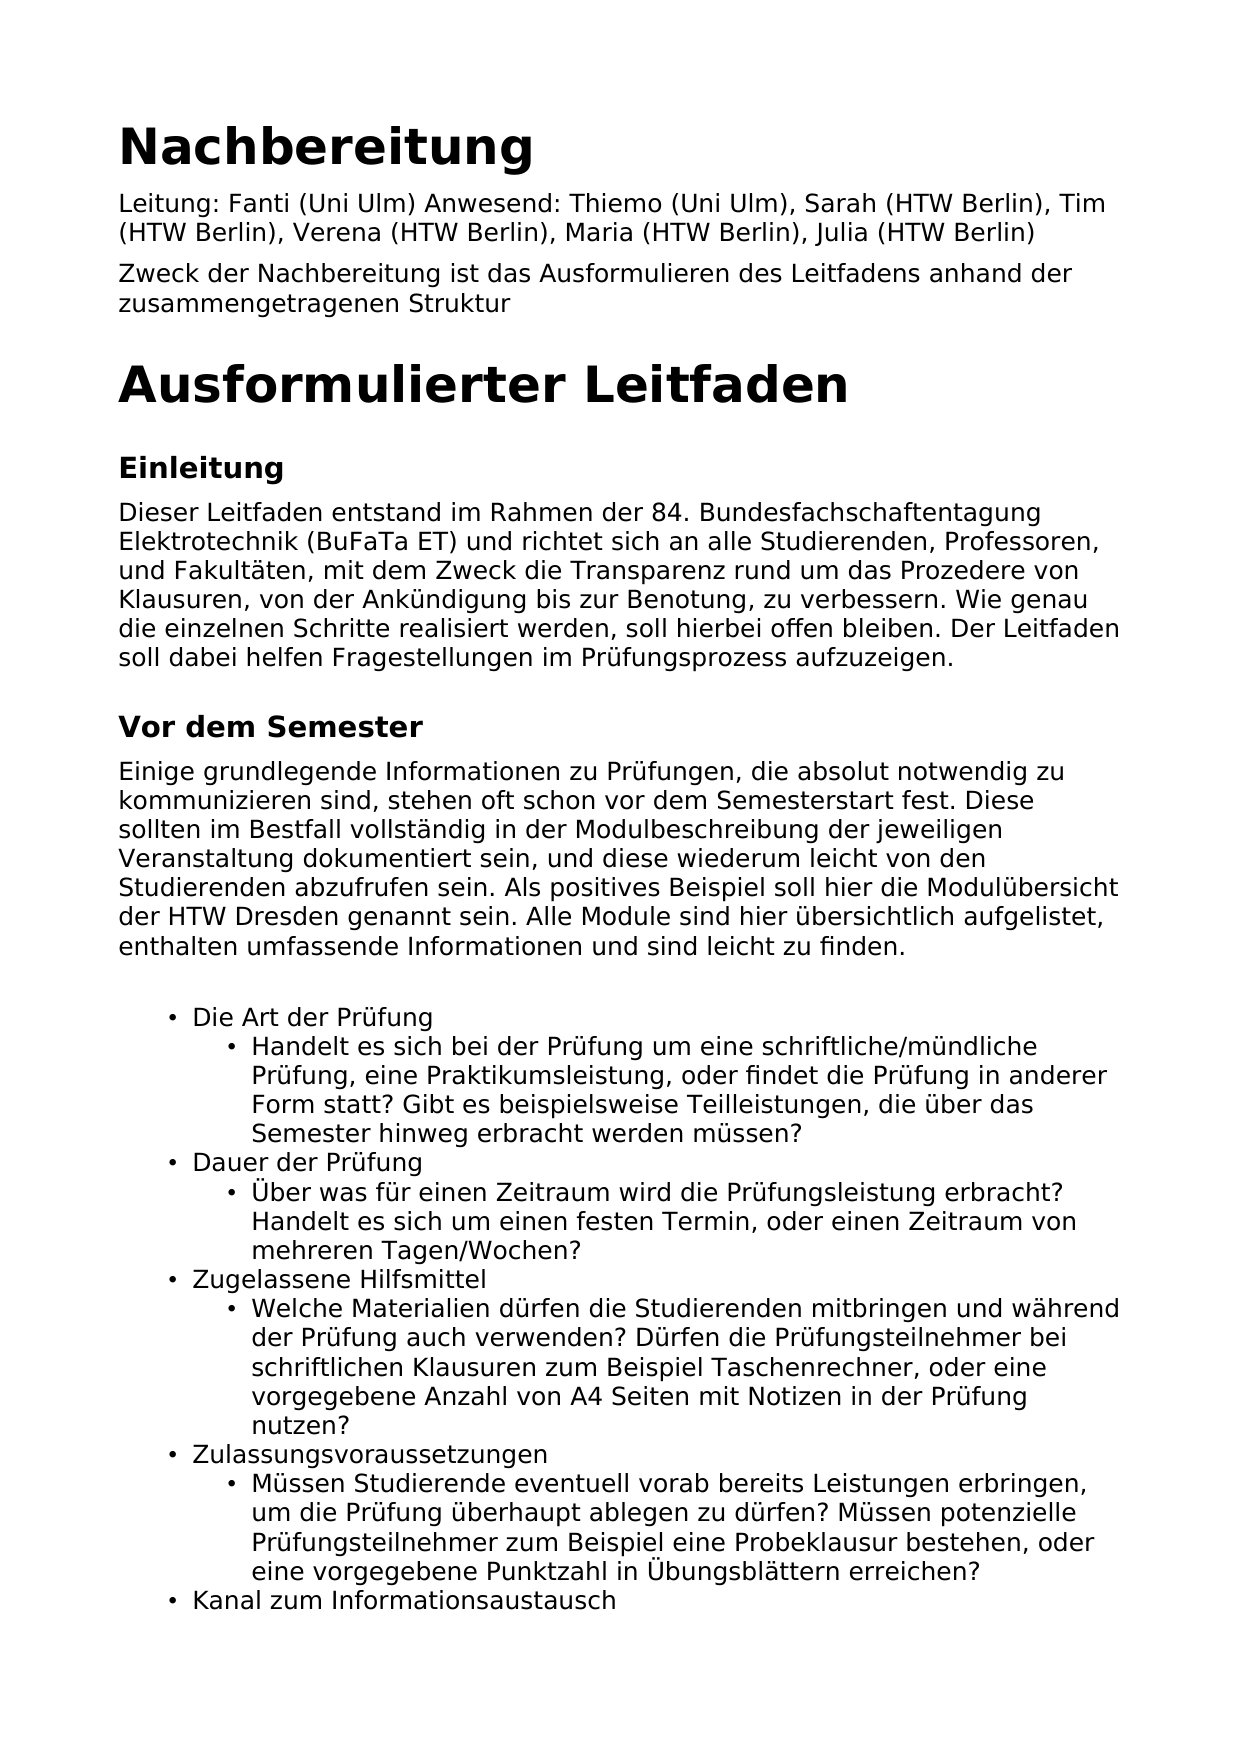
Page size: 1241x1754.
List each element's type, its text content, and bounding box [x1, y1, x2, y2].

subtitle Vor dem Semester [118, 710, 1122, 744]
subtitle Einleitung [118, 451, 1122, 485]
text Zweck der Nachbereitung ist das Ausformulieren des Leitfadens anhand der zusammengetragenen Struktur [118, 260, 1122, 318]
list Kanal zum Informationsaustausch [177, 1586, 1122, 1615]
list Handelt es sich bei der Prüfung um eine schriftliche/mündliche Prüfung, eine Praktikumsleistung, oder findet die Prüfung in anderer Form statt? Gibt es beispielsweise Teilleistungen, die über das Semester hinweg erbracht werden müssen? [236, 1032, 1122, 1149]
list Zulassungsvoraussetzungen [177, 1440, 1122, 1469]
subtitle Ausformulierter Leitfaden [118, 356, 1122, 414]
text Dieser Leitfaden entstand im Rahmen der 84. Bundesfachschaftentagung Elektrotechnik (BuFaTa ET) und richtet sich an alle Studierenden, Professoren, und Fakultäten, mit dem Zweck die Transparenz rund um das Prozedere von Klausuren, von der Ankündigung bis zur Benotung, zu verbessern. Wie genau die einzelnen Schritte realisiert werden, soll hierbei offen bleiben. Der Leitfaden soll dabei helfen Fragestellungen im Prüfungsprozess aufzuzeigen. [118, 498, 1122, 673]
list Zugelassene Hilfsmittel [177, 1265, 1122, 1294]
text Leitung: Fanti (Uni Ulm) Anwesend: Thiemo (Uni Ulm), Sarah (HTW Berlin), Tim (HTW Berlin), Verena (HTW Berlin), Maria (HTW Berlin), Julia (HTW Berlin) [118, 189, 1122, 247]
list Müssen Studierende eventuell vorab bereits Leistungen erbringen, um die Prüfung überhaupt ablegen zu dürfen? Müssen potenzielle Prüfungsteilnehmer zum Beispiel eine Probeklausur bestehen, oder eine vorgegebene Punktzahl in Übungsblättern erreichen? [236, 1469, 1122, 1586]
list Über was für einen Zeitraum wird die Prüfungsleistung erbracht? Handelt es sich um einen festen Termin, oder einen Zeitraum von mehreren Tagen/Wochen? [236, 1178, 1122, 1265]
text Einige grundlegende Informationen zu Prüfungen, die absolut notwendig zu kommunizieren sind, stehen oft schon vor dem Semesterstart fest. Diese sollten im Bestfall vollständig in der Modulbeschreibung der jeweiligen Veranstaltung dokumentiert sein, und diese wiederum leicht von den Studierenden abzufrufen sein. Als positives Beispiel soll hier die Modulübersicht der HTW Dresden genannt sein. Alle Module sind hier übersichtlich aufgelistet, enthalten umfassende Informationen und sind leicht zu finden. [118, 757, 1122, 961]
list Welche Materialien dürfen die Studierenden mitbringen und während der Prüfung auch verwenden? Dürfen die Prüfungsteilnehmer bei schriftlichen Klausuren zum Beispiel Taschenrechner, oder eine vorgegebene Anzahl von A4 Seiten mit Notizen in der Prüfung nutzen? [236, 1294, 1122, 1440]
list Dauer der Prüfung [177, 1149, 1122, 1178]
list Die Art der Prüfung [177, 1003, 1122, 1032]
subtitle Nachbereitung [118, 118, 1122, 176]
